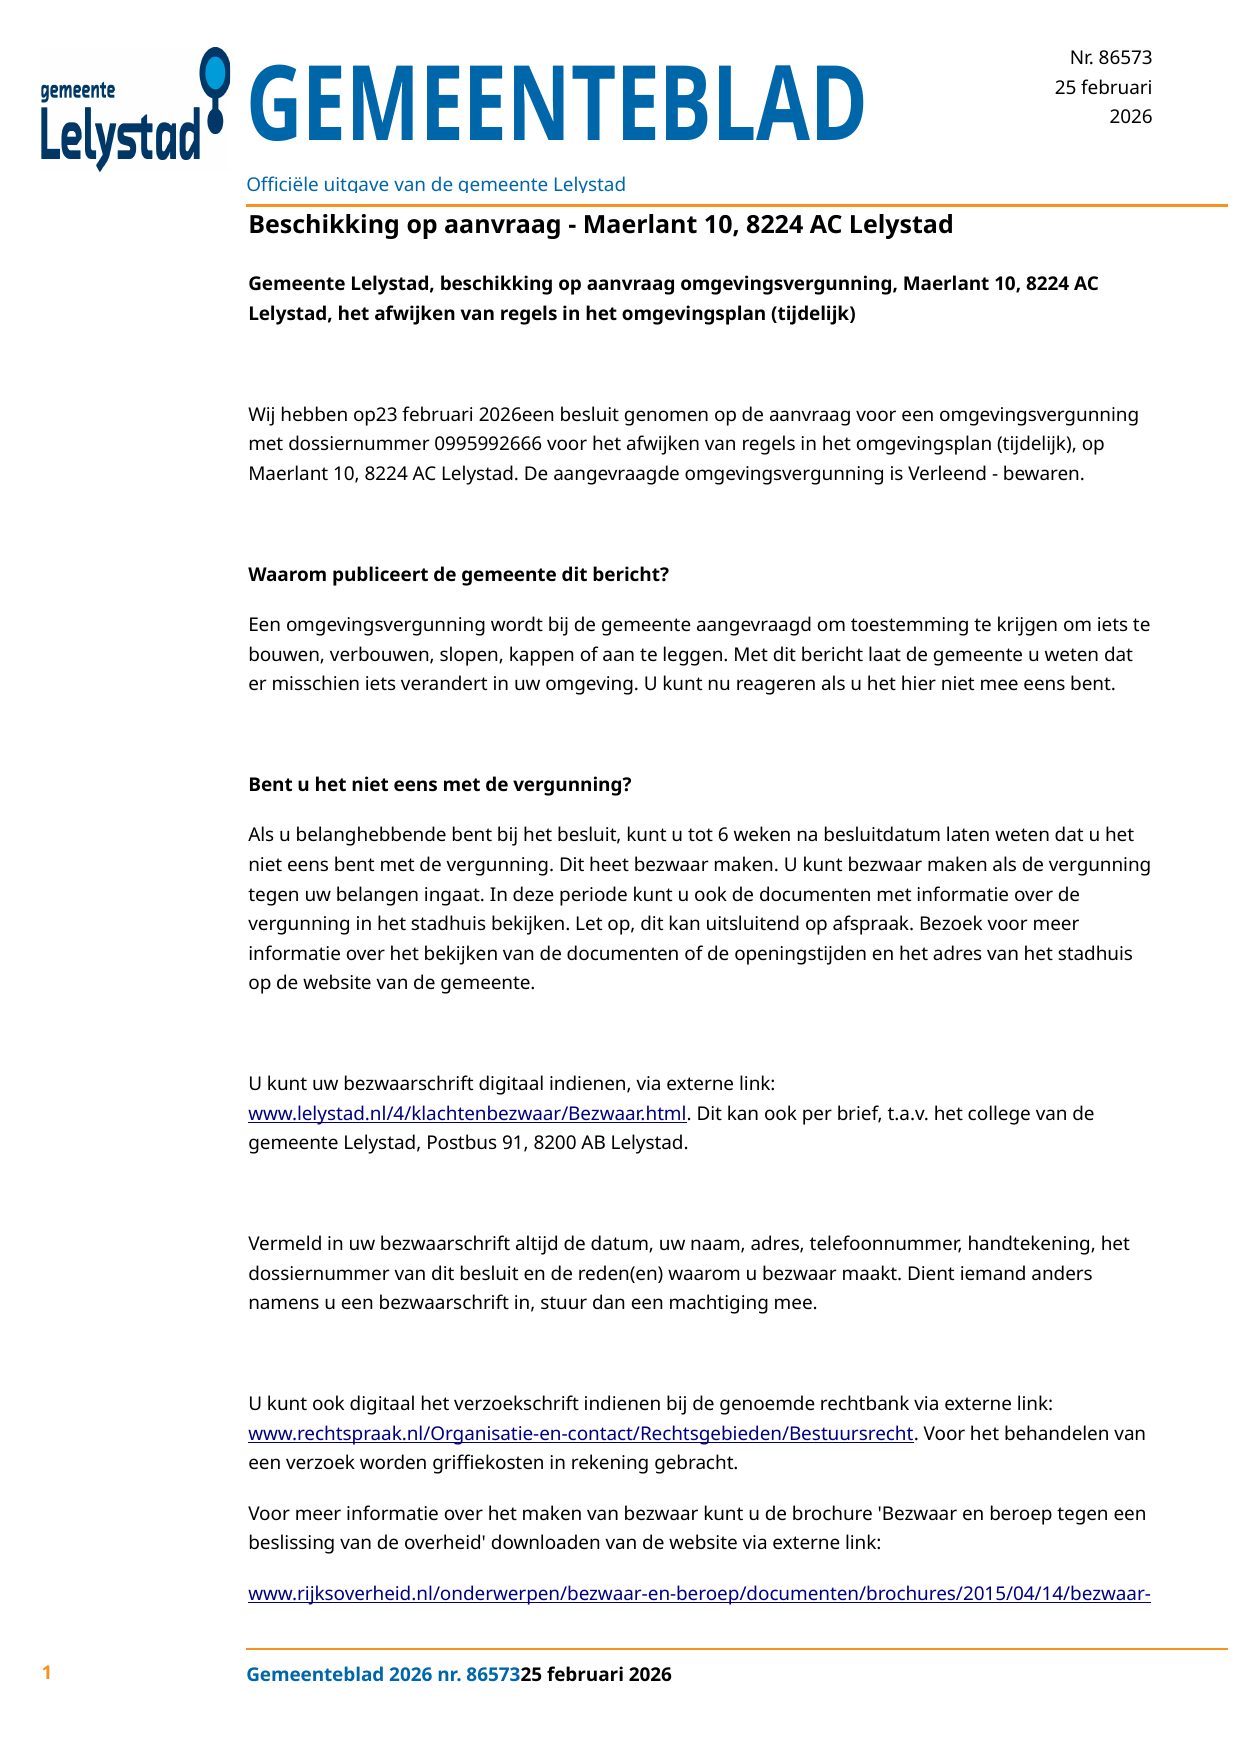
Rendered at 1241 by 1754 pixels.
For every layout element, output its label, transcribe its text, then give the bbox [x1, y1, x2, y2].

text Een omgevingsvergunning wordt bij de gemeente aangevraagd om toestemming te krijgen om iets te bouwen, verbouwen, slopen, kappen of aan te leggen. Met dit bericht laat de gemeente u weten dat er misschien iets verandert in uw omgeving. U kunt nu reageren als u het hier niet mee eens bent. [248, 611, 1152, 696]
text U kunt ook digitaal het verzoekschrift indienen bij de genoemde rechtbank via externe link: www.rechtspraak.nl/Organisatie-en-contact/Rechtsgebieden/Bestuursrecht. Voor het behandelen van een verzoek worden griffiekosten in rekening gebracht. [248, 1390, 1152, 1475]
text Wij hebben op23 februari 2026een besluit genomen op de aanvraag voor een omgevingsvergunning met dossiernummer 0995992666 voor het afwijken van regels in het omgevingsplan (tijdelijk), op Maerlant 10, 8224 AC Lelystad. De aangevraagde omgevingsvergunning is Verleend - bewaren. [248, 401, 1152, 486]
text Waarom publiceert de gemeente dit bericht? [248, 561, 1152, 586]
text www.rijksoverheid.nl/onderwerpen/bezwaar-en-beroep/documenten/brochures/2015/04/14/bezwaar- [248, 1580, 1152, 1606]
text Voor meer informatie over het maken van bezwaar kunt u de brochure 'Bezwaar en beroep tegen een beslissing van de overheid' downloaden van de website via externe link: [248, 1500, 1152, 1555]
text Als u belanghebbende bent bij het besluit, kunt u tot 6 weken na besluitdatum laten weten dat u het niet eens bent met de vergunning. Dit heet bezwaar maken. U kunt bezwaar maken als de vergunning tegen uw belangen ingaat. In deze periode kunt u ook de documenten met informatie over de vergunning in het stadhuis bekijken. Let op, dit kan uitsluitend op afspraak. Bezoek voor meer informatie over het bekijken van de documenten of de openingstijden en het adres van het stadhuis op de website van de gemeente. [248, 822, 1152, 995]
text Gemeente Lelystad, beschikking op aanvraag omgevingsvergunning, Maerlant 10, 8224 AC Lelystad, het afwijken van regels in het omgevingsplan (tijdelijk) [248, 270, 1152, 326]
text U kunt uw bezwaarschrift digitaal indienen, via externe link: www.lelystad.nl/4/klachtenbezwaar/Bezwaar.html. Dit kan ook per brief, t.a.v. het college van de gemeente Lelystad, Postbus 91, 8200 AB Lelystad. [248, 1070, 1152, 1155]
picture [41, 47, 231, 172]
text Vermeld in uw bezwaarschrift altijd de datum, uw naam, adres, telefoonnummer, handtekening, het dossiernummer van dit besluit en de reden(en) waarom u bezwaar maakt. Dient iemand anders namens u een bezwaarschrift in, stuur dan een machtiging mee. [248, 1230, 1152, 1315]
text Bent u het niet eens met de vergunning? [248, 771, 1152, 797]
text Beschikking op aanvraag - Maerlant 10, 8224 AC Lelystad [248, 207, 1152, 241]
